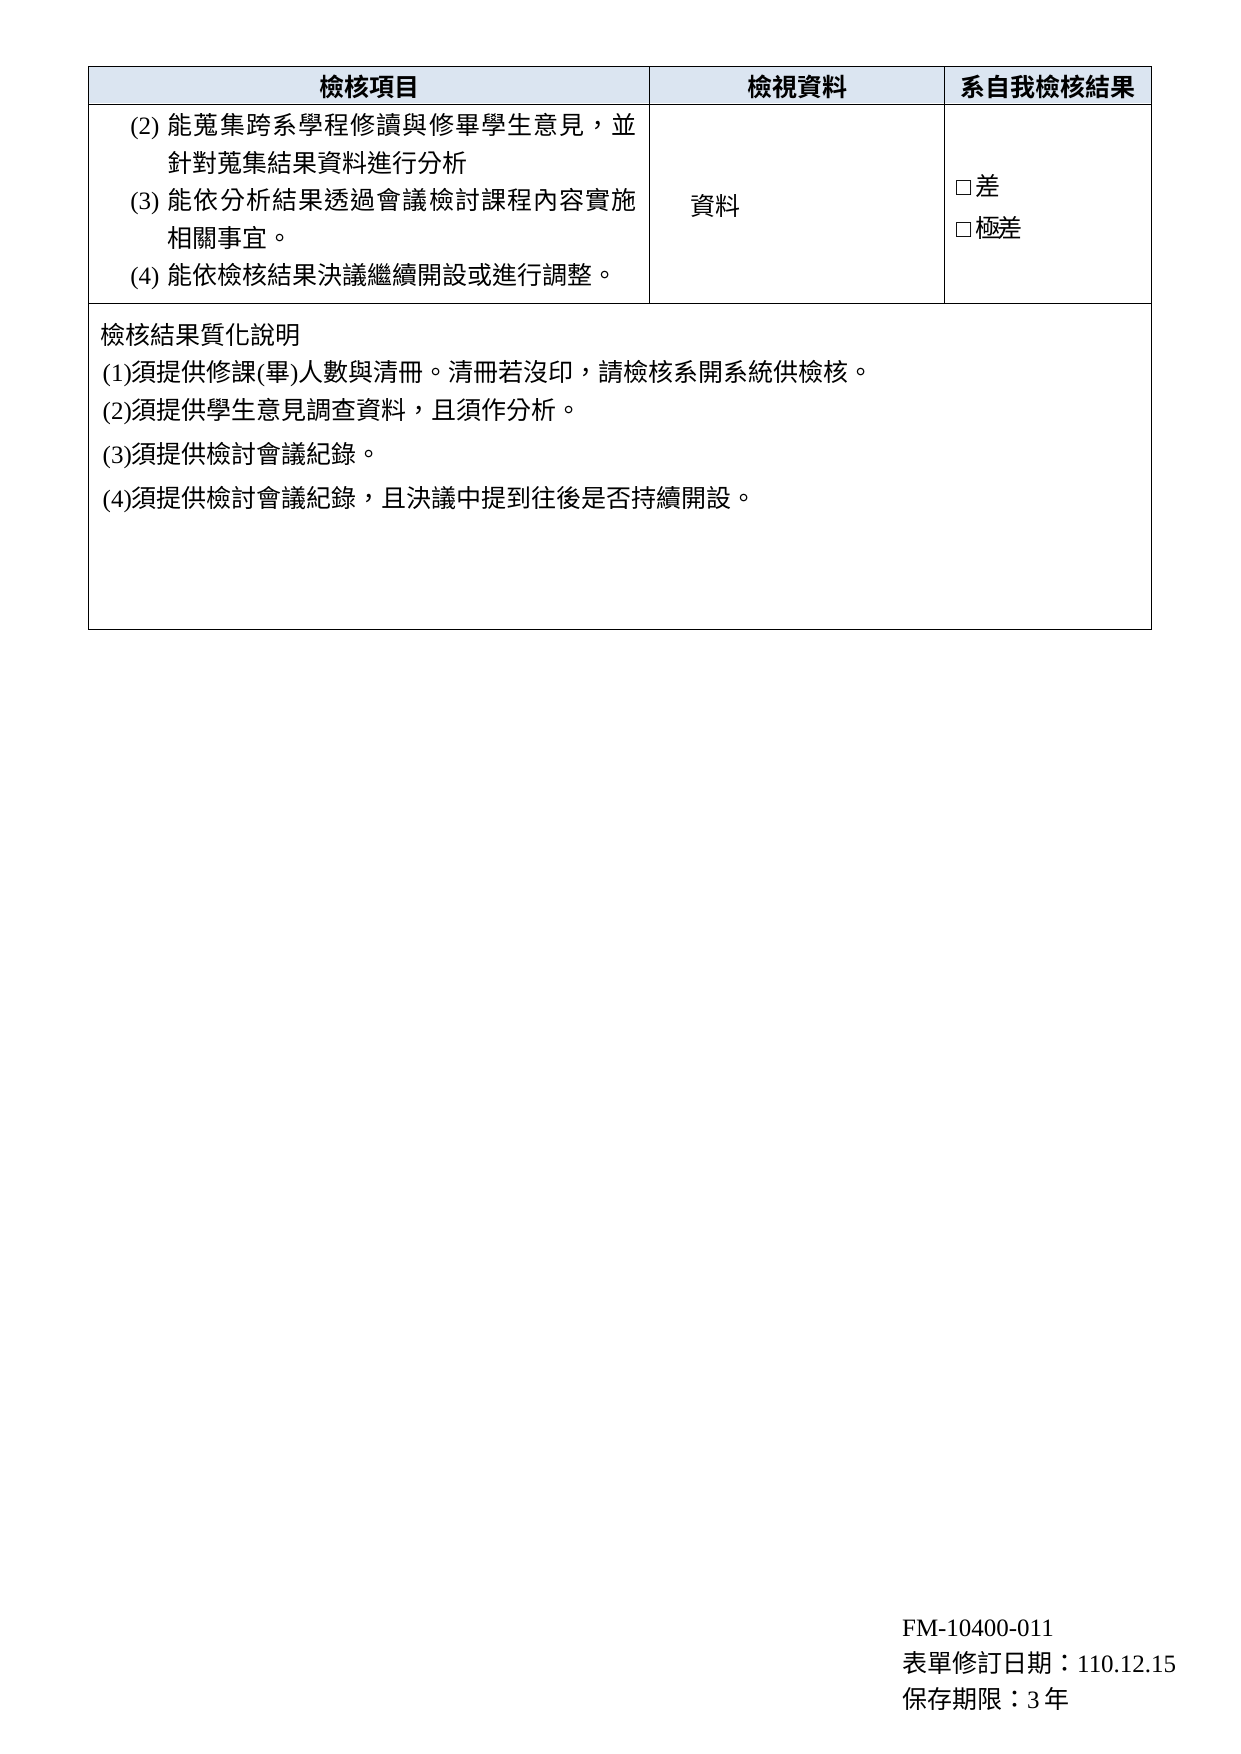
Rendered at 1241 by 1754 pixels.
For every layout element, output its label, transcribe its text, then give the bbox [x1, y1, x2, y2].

table_header 檢視資料 [650, 67, 944, 103]
table_cell 跨系學程修讀(修畢)名單及統計表 學生意見調查資料 檢討會議紀錄與相關資料 [650, 105, 944, 303]
table_cell □ 差 □ 極差 [945, 105, 1151, 303]
table_header 系自我檢核結果 [945, 67, 1151, 103]
table_cell 檢核結果質化說明 (1)須提供修課(畢)人數與清冊。清冊若沒印，請檢核系開系統供檢核。 (2)須提供學生意見調查資料，且須作分析。 (3)須提供檢討會議紀錄。 (4)須提供檢討會議紀錄，且決議中提到往後是否持續開設。 [89, 304, 1151, 629]
table_header 檢核項目 [89, 67, 649, 103]
table_cell 跨系學程修讀實施事宜（僅檢核109學年度結果未達優之健管系、食科系、國際語言系、多遊系）： 能定期檢核跨系學程修讀與修畢人數。 能蒐集跨系學程修讀與修畢學生意見，並針對蒐集結果資料進行分析 能依分析結果透過會議檢討課程內容實施相關事宜。 能依檢核結果決議繼續開設或進行調整。 [89, 105, 649, 303]
